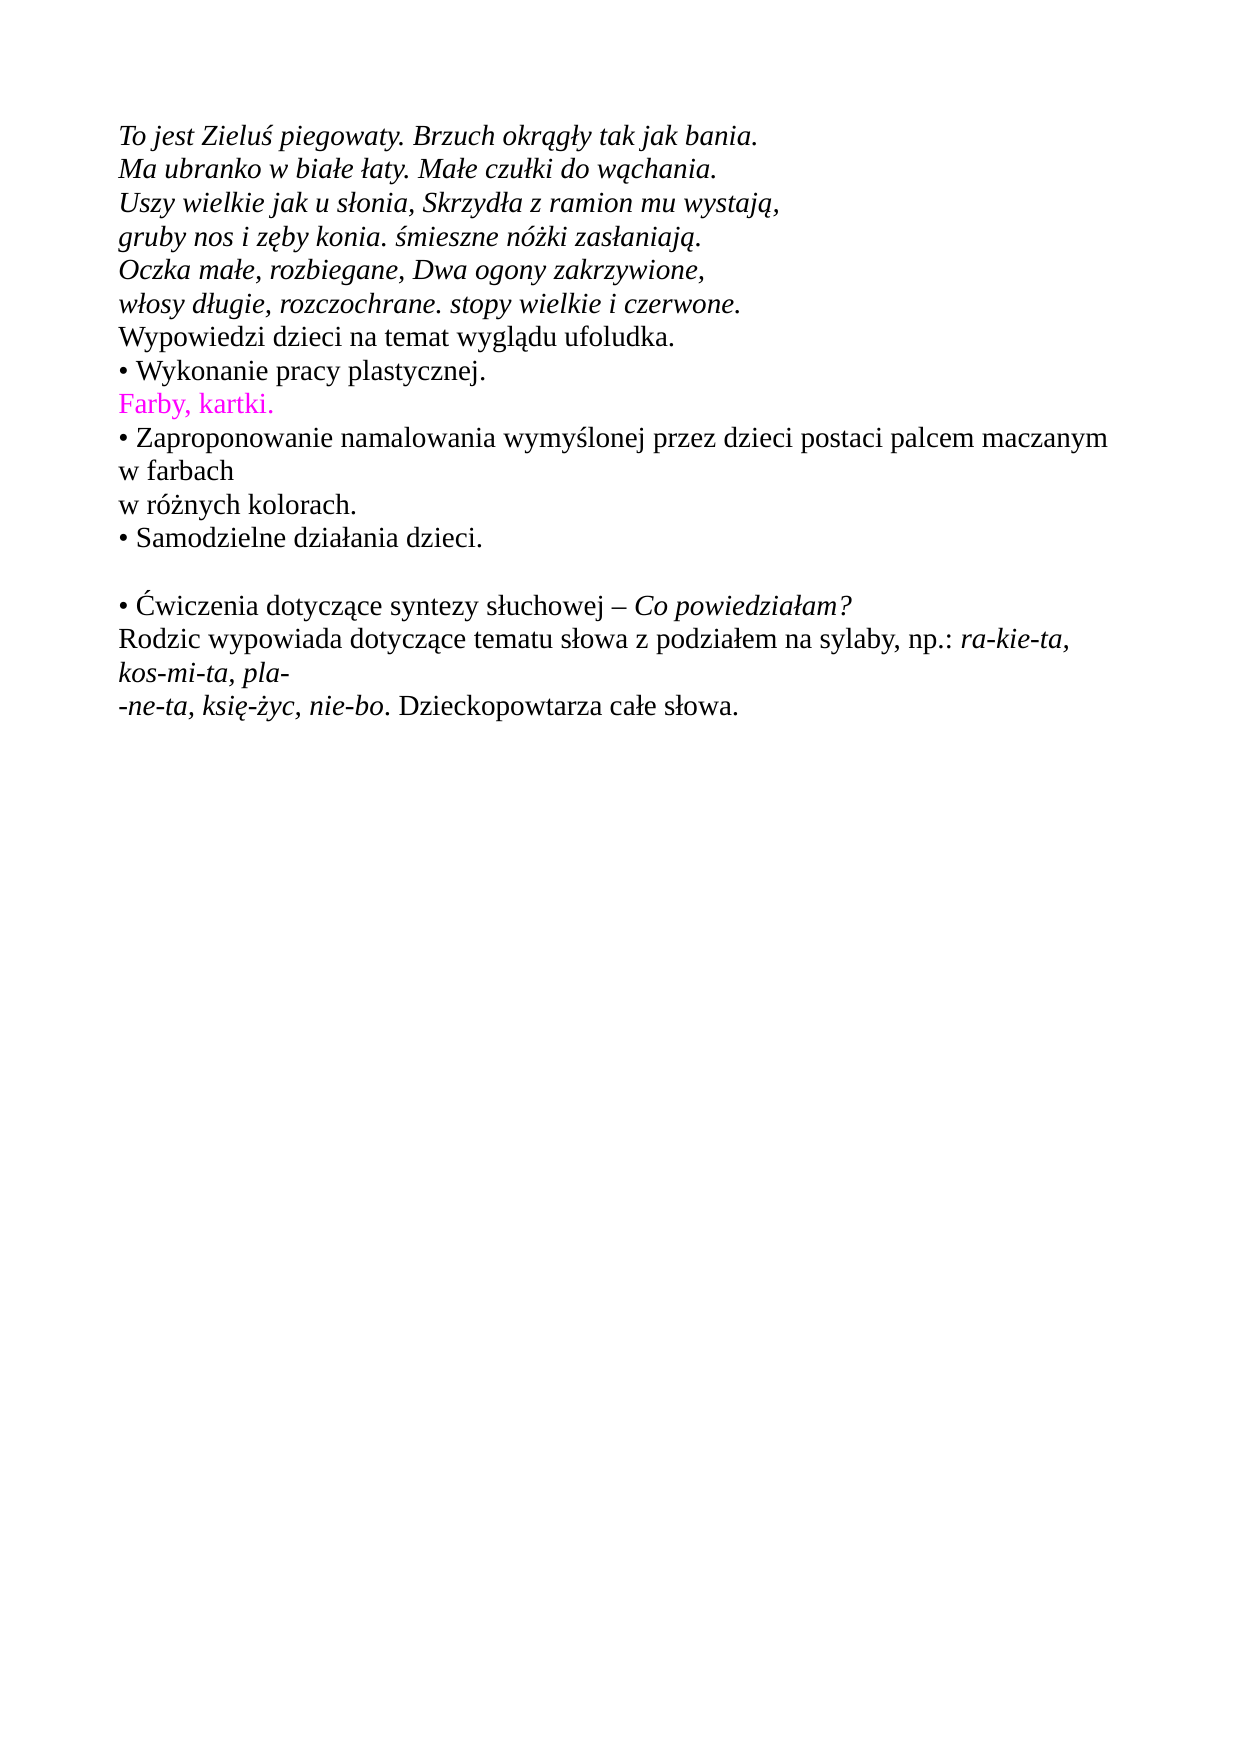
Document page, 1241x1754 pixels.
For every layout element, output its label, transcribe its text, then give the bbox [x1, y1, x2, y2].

text • Zaproponowanie namalowania wymyślonej przez dzieci postaci palcem maczanym w farbach [118, 420, 1122, 487]
text • Wykonanie pracy plastycznej. [118, 353, 1122, 386]
text To jest Zieluś piegowaty. Brzuch okrągły tak jak bania. [118, 118, 1122, 152]
text Wypowiedzi dzieci na temat wyglądu ufoludka. [118, 319, 1122, 353]
text Rodzic wypowiada dotyczące tematu słowa z podziałem na sylaby, np.: ra-kie-ta, kos-mi-ta, pla- [118, 621, 1122, 688]
text Oczka małe, rozbiegane, Dwa ogony zakrzywione, [118, 252, 1122, 286]
text włosy długie, rozczochrane. stopy wielkie i czerwone. [118, 286, 1122, 319]
text gruby nos i zęby konia. śmieszne nóżki zasłaniają. [118, 219, 1122, 252]
text Ma ubranko w białe łaty. Małe czułki do wąchania. [118, 152, 1122, 185]
text Farby, kartki. [118, 386, 1122, 420]
text • Samodzielne działania dzieci. [118, 521, 1122, 554]
text -ne-ta, księ-życ, nie-bo. Dzieckopowtarza całe słowa. [118, 688, 1122, 722]
text Uszy wielkie jak u słonia, Skrzydła z ramion mu wystają, [118, 185, 1122, 219]
text • Ćwiczenia dotyczące syntezy słuchowej – Co powiedziałam? [118, 588, 1122, 621]
text w różnych kolorach. [118, 487, 1122, 521]
